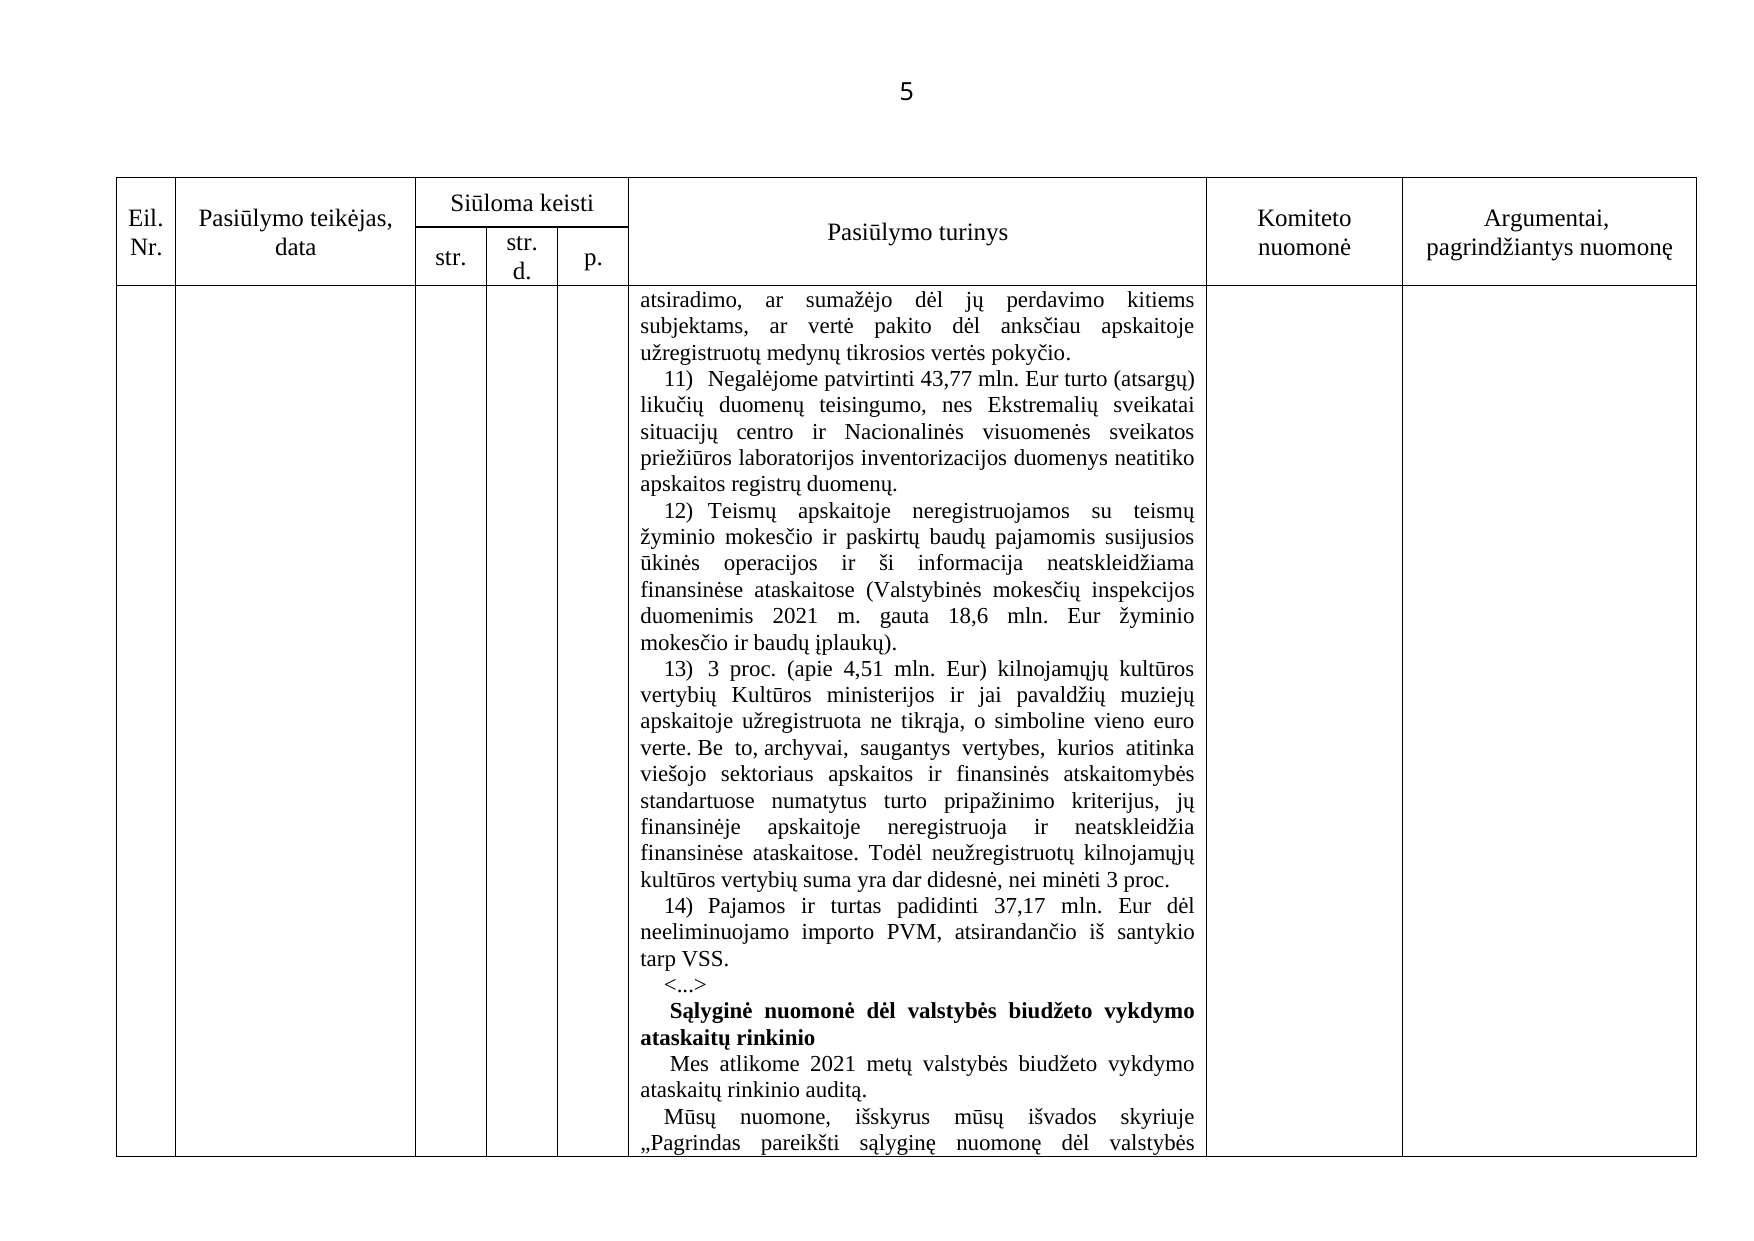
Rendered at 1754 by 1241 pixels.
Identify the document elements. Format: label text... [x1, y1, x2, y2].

table_header Komiteto nuomonė [1207, 178, 1402, 285]
table_cell [117, 286, 175, 1156]
table_header Eil. Nr. [117, 178, 175, 285]
table_cell [487, 286, 557, 1156]
table_cell [176, 286, 415, 1156]
table_cell [416, 286, 486, 1156]
table_cell atsiradimo, ar sumažėjo dėl jų perdavimo kitiems subjektams, ar vertė pakito dėl anksčiau apskaitoje užregistruotų medynų tikrosios vertės pokyčio. 11) Negalėjome patvirtinti 43,77 mln. Eur turto (atsargų) likučių duomenų teisingumo, nes Ekstremalių sveikatai situacijų centro ir Nacionalinės visuomenės sveikatos priežiūros laboratorijos inventorizacijos duomenys neatitiko apskaitos registrų duomenų. 12) Teismų apskaitoje neregistruojamos su teismų žyminio mokesčio ir paskirtų baudų pajamomis susijusios ūkinės operacijos ir ši informacija neatskleidžiama finansinėse ataskaitose (Valstybinės mokesčių inspekcijos duomenimis 2021 m. gauta 18,6 mln. Eur žyminio mokesčio ir baudų įplaukų). 13) 3 proc. (apie 4,51 mln. Eur) kilnojamųjų kultūros vertybių Kultūros ministerijos ir jai pavaldžių muziejų apskaitoje užregistruota ne tikrąja, o simboline vieno euro verte. Be to, archyvai, saugantys vertybes, kurios atitinka viešojo sektoriaus apskaitos ir finansinės atskaitomybės standartuose numatytus turto pripažinimo kriterijus, jų finansinėje apskaitoje neregistruoja ir neatskleidžia finansinėse ataskaitose. Todėl neužregistruotų kilnojamųjų kultūros vertybių suma yra dar didesnė, nei minėti 3 proc. 14) Pajamos ir turtas padidinti 37,17 mln. Eur dėl neeliminuojamo importo PVM, atsirandančio iš santykio tarp VSS. <...> Sąlyginė nuomonė dėl valstybės biudžeto vykdymo ataskaitų rinkinio Mes atlikome 2021 metų valstybės biudžeto vykdymo ataskaitų rinkinio auditą. Mūsų nuomone, išskyrus mūsų išvados skyriuje „Pagrindas pareikšti sąlyginę nuomonę dėl valstybės [629, 286, 1206, 1156]
table_header Pasiūlymo teikėjas, data [176, 178, 415, 285]
table_cell str. d. [487, 228, 557, 285]
table_cell [1207, 286, 1402, 1156]
table_cell str. [416, 228, 486, 285]
table_header Pasiūlymo turinys [629, 178, 1206, 285]
table_cell p. [558, 228, 628, 285]
table_cell [558, 286, 628, 1156]
table_header Siūloma keisti [416, 178, 628, 226]
table_header Argumentai, pagrindžiantys nuomonę [1403, 178, 1696, 285]
table_cell [1403, 286, 1696, 1156]
